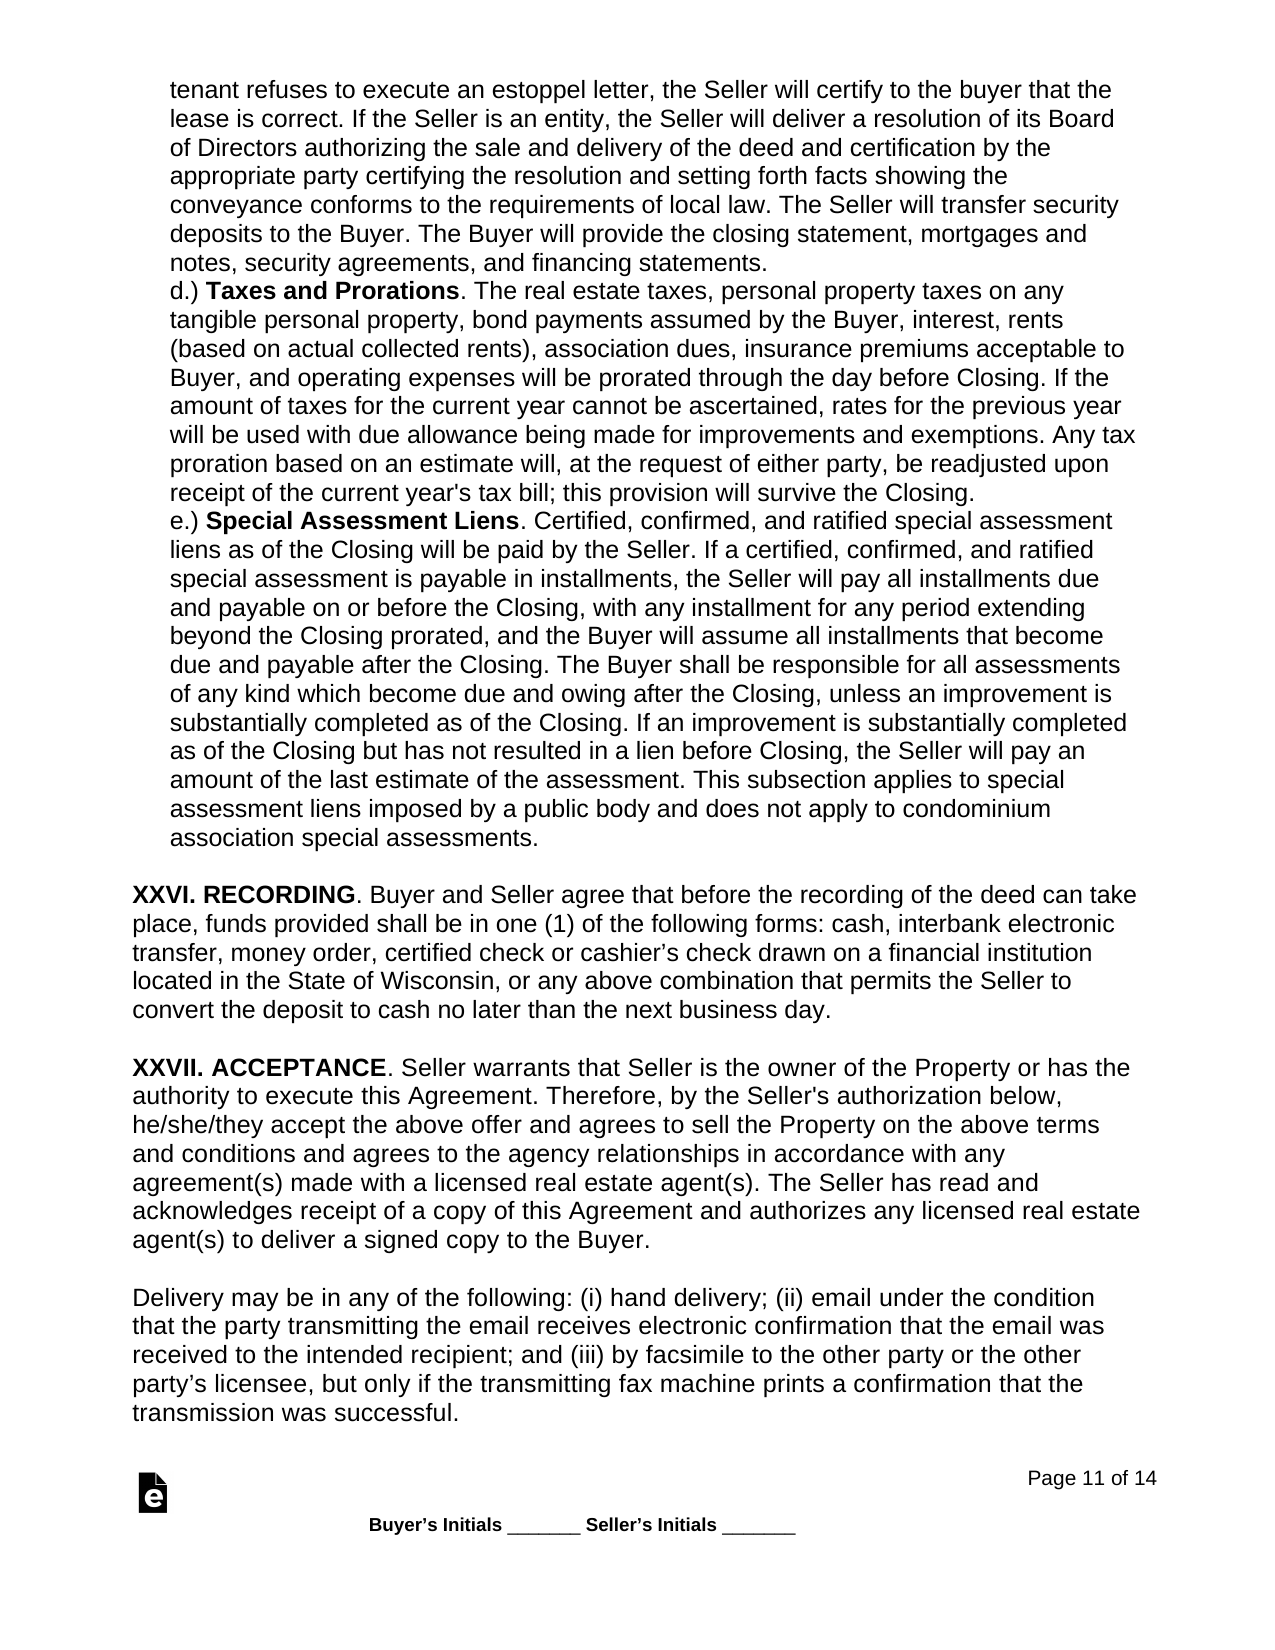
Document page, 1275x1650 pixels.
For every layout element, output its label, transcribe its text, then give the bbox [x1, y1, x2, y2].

text Delivery may be in any of the following: (i) hand delivery; (ii) email under the condition that the party transmitting the email receives electronic confirmation that the email was received to the intended recipient; and (iii) by facsimile to the other party or the other party’s licensee, but only if the transmitting fax machine prints a confirmation that the transmission was successful. [132, 1282, 1143, 1426]
text XXVII. ACCEPTANCE. Seller warrants that Seller is the owner of the Property or has the authority to execute this Agreement. Therefore, by the Seller's authorization below, he/she/they accept the above offer and agrees to sell the Property on the above terms and conditions and agrees to the agency relationships in accordance with any agreement(s) made with a licensed real estate agent(s). The Seller has read and acknowledges receipt of a copy of this Agreement and authorizes any licensed real estate agent(s) to deliver a signed copy to the Buyer. [132, 1052, 1143, 1254]
text tenant refuses to execute an estoppel letter, the Seller will certify to the buyer that the lease is correct. If the Seller is an entity, the Seller will deliver a resolution of its Board of Directors authorizing the sale and delivery of the deed and certification by the appropriate party certifying the resolution and setting forth facts showing the conveyance conforms to the requirements of local law. The Seller will transfer security deposits to the Buyer. The Buyer will provide the closing statement, mortgages and notes, security agreements, and financing statements. [169, 75, 1143, 276]
text e.) Special Assessment Liens. Certified, confirmed, and ratified special assessment liens as of the Closing will be paid by the Seller. If a certified, confirmed, and ratified special assessment is payable in installments, the Seller will pay all installments due and payable on or before the Closing, with any installment for any period extending beyond the Closing prorated, and the Buyer will assume all installments that become due and payable after the Closing. The Buyer shall be responsible for all assessments of any kind which become due and owing after the Closing, unless an improvement is substantially completed as of the Closing. If an improvement is substantially completed as of the Closing but has not resulted in a lien before Closing, the Seller will pay an amount of the last estimate of the assessment. This subsection applies to special assessment liens imposed by a public body and does not apply to condominium association special assessments. [169, 506, 1143, 851]
text d.) Taxes and Prorations. The real estate taxes, personal property taxes on any tangible personal property, bond payments assumed by the Buyer, interest, rents (based on actual collected rents), association dues, insurance premiums acceptable to Buyer, and operating expenses will be prorated through the day before Closing. If the amount of taxes for the current year cannot be ascertained, rates for the previous year will be used with due allowance being made for improvements and exemptions. Any tax proration based on an estimate will, at the request of either party, be readjusted upon receipt of the current year's tax bill; this provision will survive the Closing. [169, 276, 1143, 506]
text XXVI. RECORDING. Buyer and Seller agree that before the recording of the deed can take place, funds provided shall be in one (1) of the following forms: cash, interbank electronic transfer, money order, certified check or cashier’s check drawn on a financial institution located in the State of Wisconsin, or any above combination that permits the Seller to convert the deposit to cash no later than the next business day. [132, 880, 1143, 1024]
